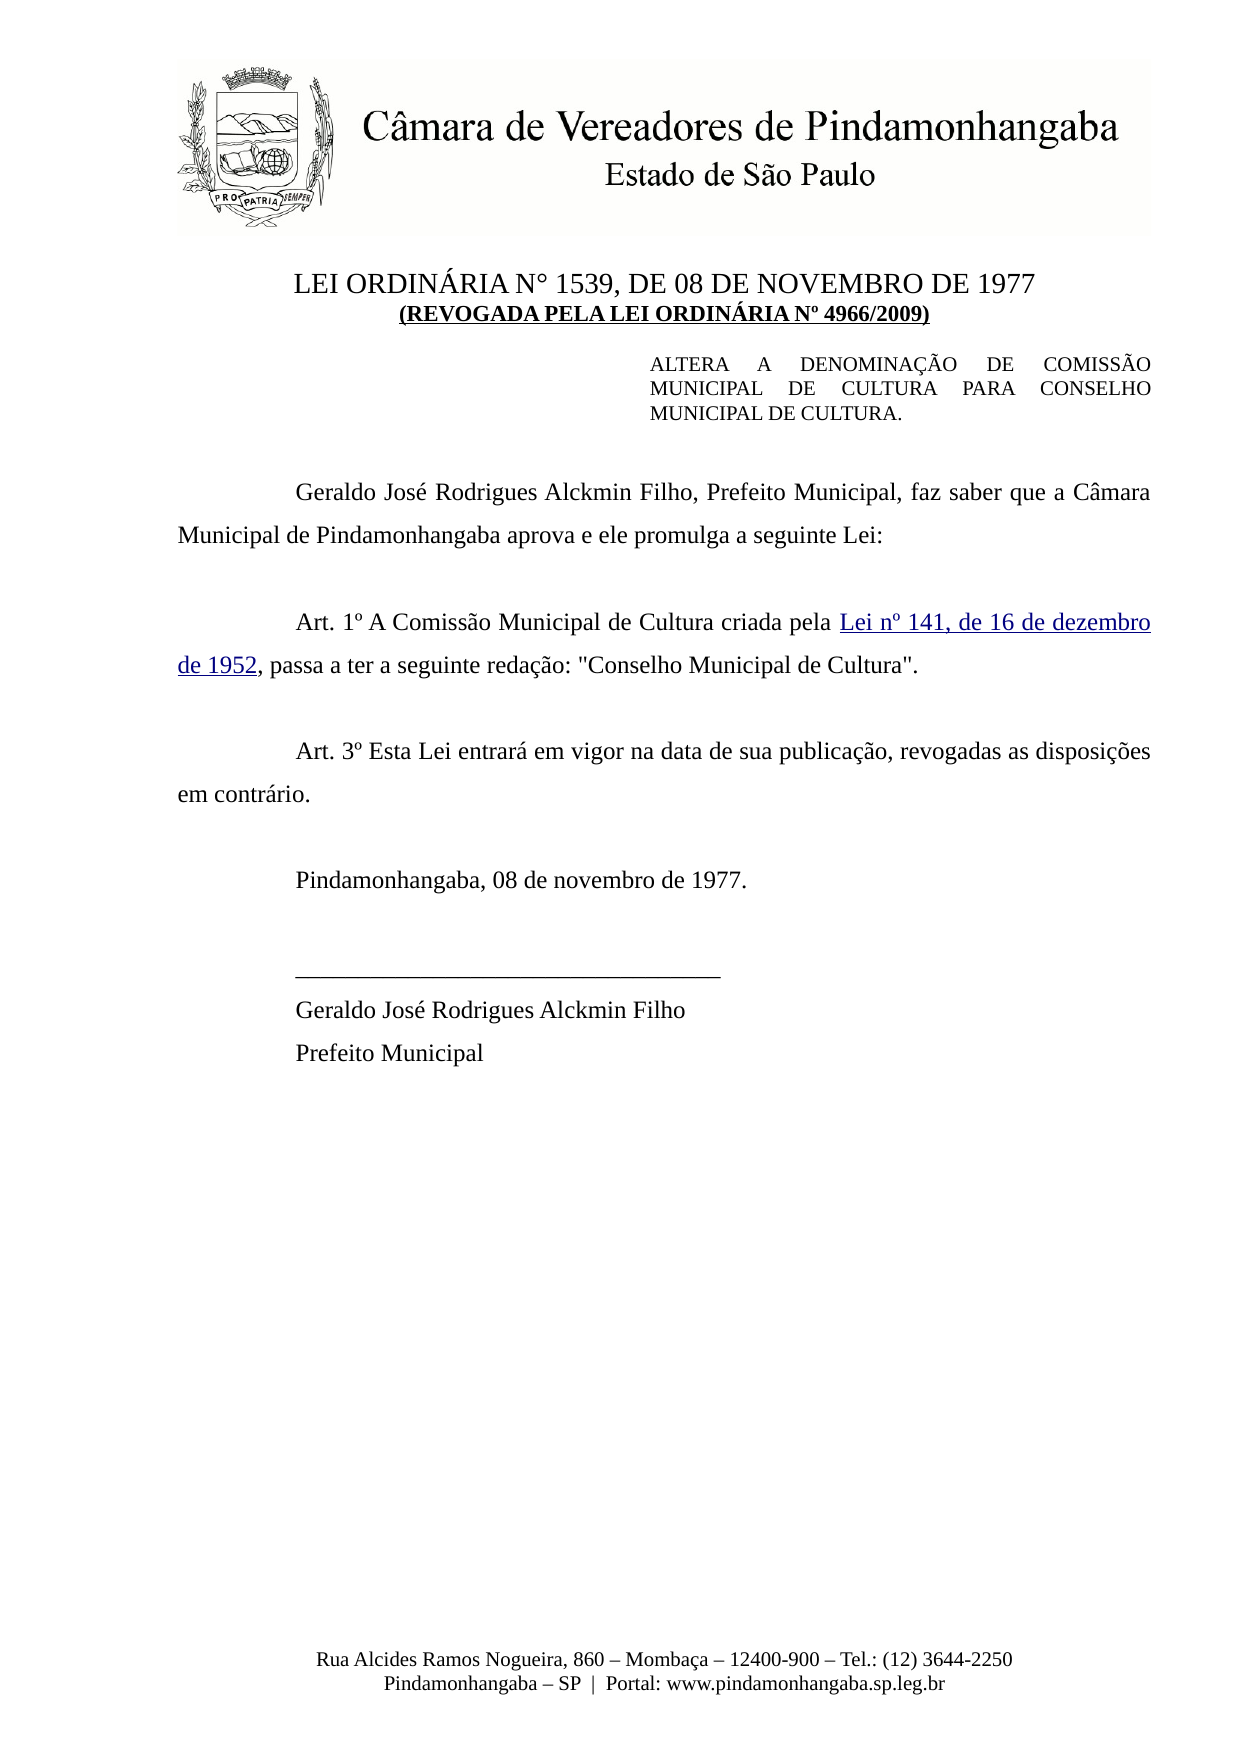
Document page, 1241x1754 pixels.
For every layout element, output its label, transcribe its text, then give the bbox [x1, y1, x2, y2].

picture [177, 59, 1152, 236]
text Prefeito Municipal [177, 1038, 1152, 1067]
text Art. 3º Esta Lei entrará em vigor na data de sua publicação, revogadas as disposições em contrário. [177, 736, 1152, 808]
text Geraldo José Rodrigues Alckmin Filho [177, 995, 1152, 1023]
text (Revogada pela Lei Ordinária nº 4966/2009) [177, 299, 1152, 326]
text Pindamonhangaba, 08 de novembro de 1977. [177, 865, 1152, 894]
text Geraldo José Rodrigues Alckmin Filho, Prefeito Municipal, faz saber que a Câmara Municipal de Pindamonhangaba aprova e ele promulga a seguinte Lei: [177, 477, 1152, 549]
text Art. 1º A Comissão Municipal de Cultura criada pela Lei nº 141, de 16 de dezembro de 1952, passa a ter a seguinte redação: "Conselho Municipal de Cultura". [177, 607, 1152, 678]
text ALTERA A DENOMINAÇÃO DE COMISSÃO MUNICIPAL DE CULTURA PARA CONSELHO MUNICIPAL DE CULTURA. [649, 352, 1152, 424]
text LEI ORDINÁRIA N° 1539, de 08 de novembro de 1977 [177, 266, 1152, 299]
text __________________________________ [177, 952, 1152, 980]
